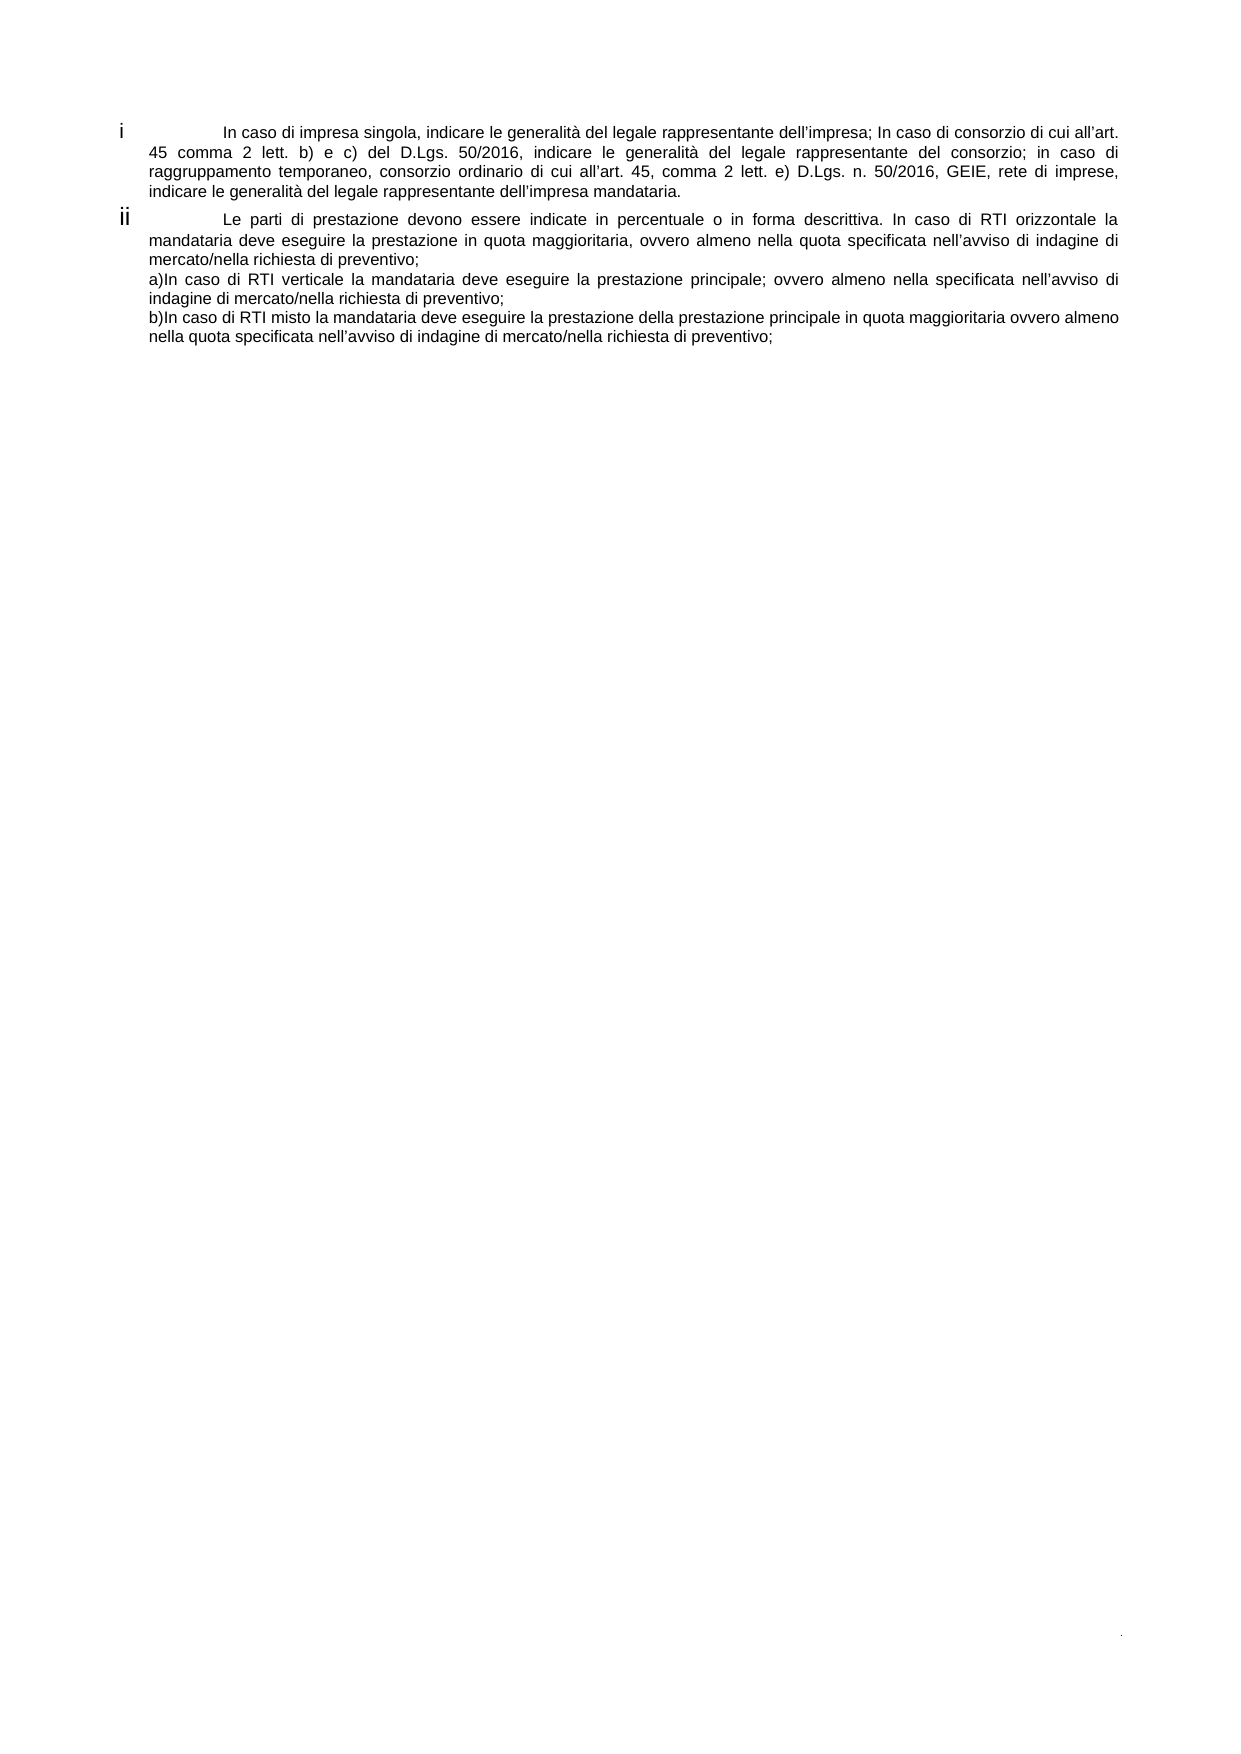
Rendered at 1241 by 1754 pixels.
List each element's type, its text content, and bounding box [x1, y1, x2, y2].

list Le parti di prestazione devono essere indicate in percentuale o in forma descrittiva. In caso di RTI orizzontale la mandataria deve eseguire la prestazione in quota maggioritaria, ovvero almeno nella quota specificata nell’avviso di indagine di mercato/nella richiesta di preventivo; [119, 202, 1120, 269]
list In caso di RTI misto la mandataria deve eseguire la prestazione della prestazione principale in quota maggioritaria ovvero almeno nella quota specificata nell’avviso di indagine di mercato/nella richiesta di preventivo; [119, 308, 1120, 346]
text In caso di impresa singola, indicare le generalità del legale rappresentante dell’impresa; In caso di consorzio di cui all’art. 45 comma 2 lett. b) e c) del D.Lgs. 50/2016, indicare le generalità del legale rappresentante del consorzio; in caso di raggruppamento temporaneo, consorzio ordinario di cui all’art. 45, comma 2 lett. e) D.Lgs. n. 50/2016, GEIE, rete di imprese, indicare le generalità del legale rappresentante dell’impresa mandataria. [119, 119, 1120, 201]
list In caso di RTI verticale la mandataria deve eseguire la prestazione principale; ovvero almeno nella specificata nell’avviso di indagine di mercato/nella richiesta di preventivo; [119, 269, 1120, 308]
